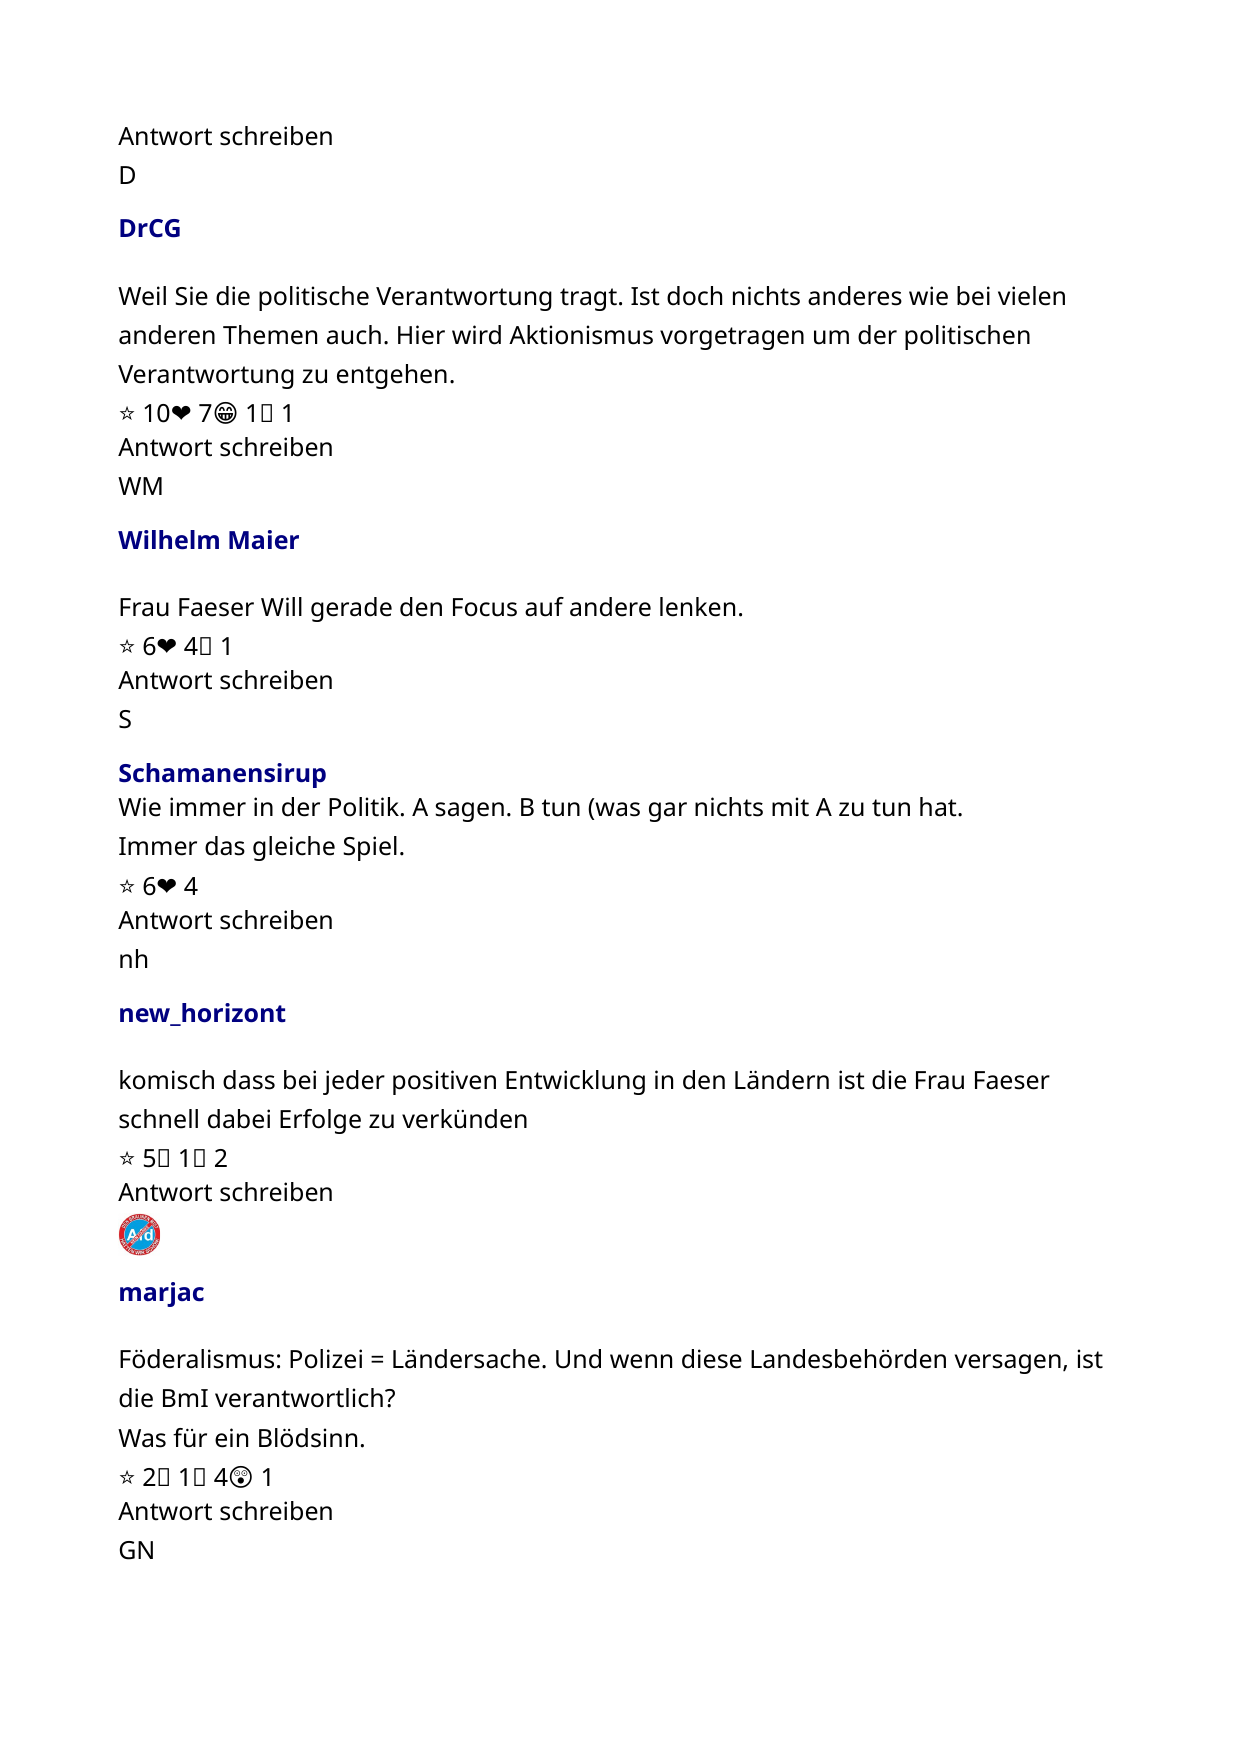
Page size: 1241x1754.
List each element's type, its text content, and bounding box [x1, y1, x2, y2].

text Antwort schreiben [118, 1175, 1122, 1209]
subtitle marjac [118, 1275, 1122, 1309]
text ⭐️ 5🙁 1🤨 2 [118, 1141, 1122, 1175]
subtitle Wilhelm Maier [118, 523, 1122, 557]
text S [118, 702, 1122, 736]
text Antwort schreiben [118, 1493, 1122, 1528]
text Frau Faeser Will gerade den Focus auf andere lenken. [118, 590, 1122, 624]
text komisch dass bei jeder positiven Entwicklung in den Ländern ist die Frau Faeser schnell dabei Erfolge zu verkünden [118, 1062, 1122, 1136]
text Antwort schreiben [118, 430, 1122, 464]
text Antwort schreiben [118, 902, 1122, 936]
text Antwort schreiben [118, 118, 1122, 152]
text Wie immer in der Politik. A sagen. B tun (was gar nichts mit A zu tun hat. [118, 790, 1122, 824]
text ⭐️ 10❤️ 7😁 1🙁 1 [118, 396, 1122, 430]
text ⭐️ 2🙁 1🤨 4😲 1 [118, 1459, 1122, 1493]
text Was für ein Blödsinn. [118, 1420, 1122, 1454]
text Immer das gleiche Spiel. [118, 829, 1122, 863]
text WM [118, 469, 1122, 503]
text Föderalismus: Polizei = Ländersache. Und wenn diese Landesbehörden versagen, ist die BmI verantwortlich? [118, 1342, 1122, 1415]
subtitle new_horizont [118, 995, 1122, 1029]
subtitle DrCG [118, 211, 1122, 245]
text ⭐️ 6❤️ 4 [118, 868, 1122, 902]
picture [118, 1213, 161, 1256]
text GN [118, 1533, 1122, 1567]
text ⭐️ 6❤️ 4🙁 1 [118, 629, 1122, 663]
text Weil Sie die politische Verantwortung tragt. Ist doch nichts anderes wie bei vielen anderen Themen auch. Hier wird Aktionismus vorgetragen um der politischen Verantwortung zu entgehen. [118, 278, 1122, 391]
text Antwort schreiben [118, 663, 1122, 697]
text nh [118, 941, 1122, 976]
text D [118, 157, 1122, 191]
subtitle Schamanensirup [118, 756, 1122, 790]
